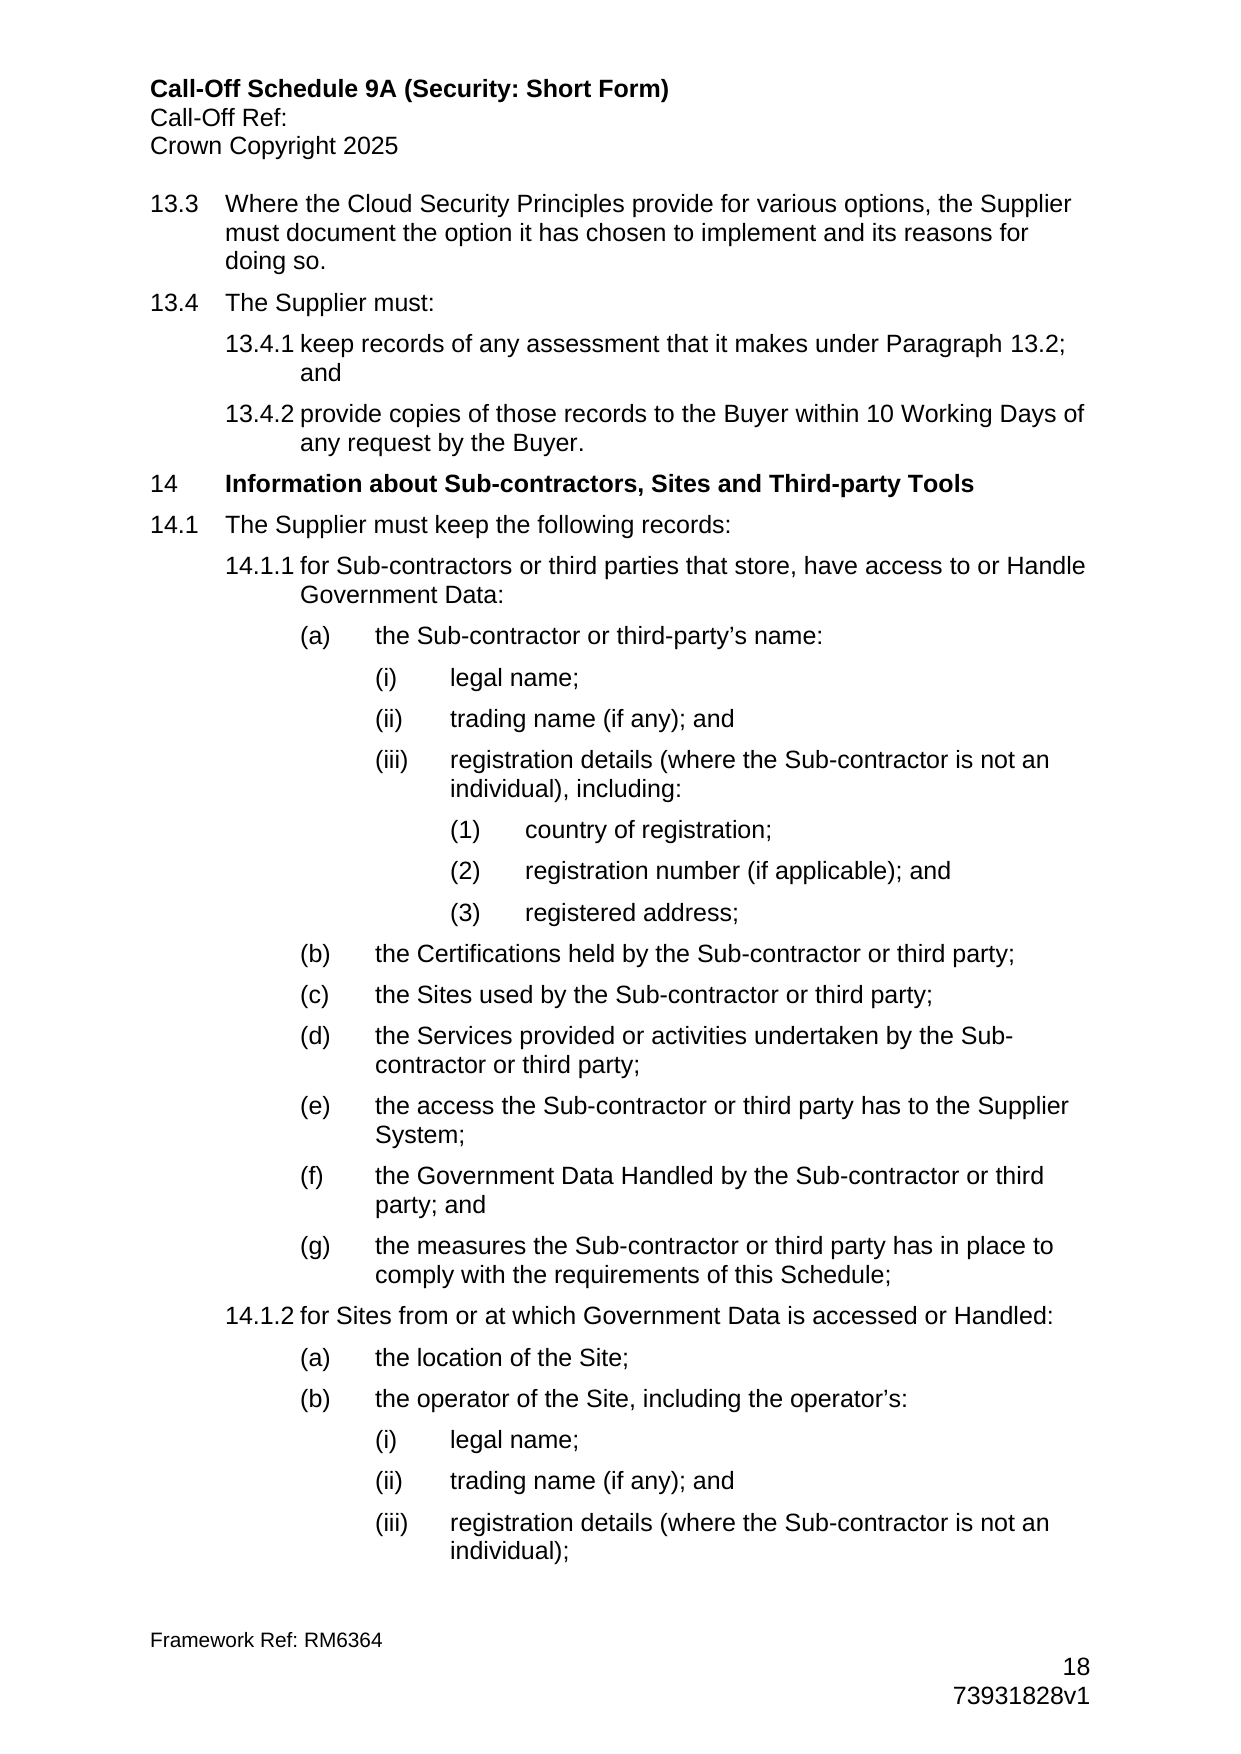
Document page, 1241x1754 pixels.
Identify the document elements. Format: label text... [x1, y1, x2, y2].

subtitle the location of the Site; [300, 1343, 1090, 1371]
subtitle the Certifications held by the Sub-contractor or third party; [300, 939, 1090, 968]
subtitle Information about Sub-contractors, Sites and Third-party Tools [150, 469, 1090, 498]
subtitle legal name; [375, 1425, 1090, 1454]
subtitle the access the Sub-contractor or third party has to the Supplier System; [300, 1091, 1090, 1149]
subtitle the Services provided or activities undertaken by the Sub-contractor or third party; [300, 1021, 1090, 1079]
subtitle for Sites from or at which Government Data is accessed or Handled: [225, 1301, 1090, 1330]
subtitle the measures the Sub-contractor or third party has in place to comply with the requirements of this Schedule; [300, 1231, 1090, 1289]
subtitle legal name; [375, 663, 1090, 691]
subtitle the operator of the Site, including the operator’s: [300, 1384, 1090, 1413]
subtitle the Sub-contractor or third-party’s name: [300, 621, 1090, 650]
subtitle the Government Data Handled by the Sub-contractor or third party; and [300, 1161, 1090, 1219]
subtitle The Supplier must: [150, 288, 1090, 316]
subtitle registration number (if applicable); and [450, 856, 1090, 885]
subtitle Where the Cloud Security Principles provide for various options, the Supplier must document the option it has chosen to implement and its reasons for doing so. [150, 189, 1090, 275]
subtitle the Sites used by the Sub-contractor or third party; [300, 980, 1090, 1009]
subtitle trading name (if any); and [375, 704, 1090, 733]
subtitle for Sub-contractors or third parties that store, have access to or Handle Government Data: [225, 551, 1090, 609]
subtitle registration details (where the Sub-contractor is not an individual); [375, 1508, 1090, 1565]
subtitle trading name (if any); and [375, 1466, 1090, 1495]
subtitle registration details (where the Sub-contractor is not an individual), including: [375, 745, 1090, 803]
subtitle registered address; [450, 898, 1090, 926]
subtitle The Supplier must keep the following records: [150, 510, 1090, 539]
subtitle provide copies of those records to the Buyer within 10 Working Days of any request by the Buyer. [225, 399, 1090, 456]
subtitle country of registration; [450, 815, 1090, 844]
subtitle keep records of any assessment that it makes under Paragraph 13.2; and [225, 329, 1090, 386]
